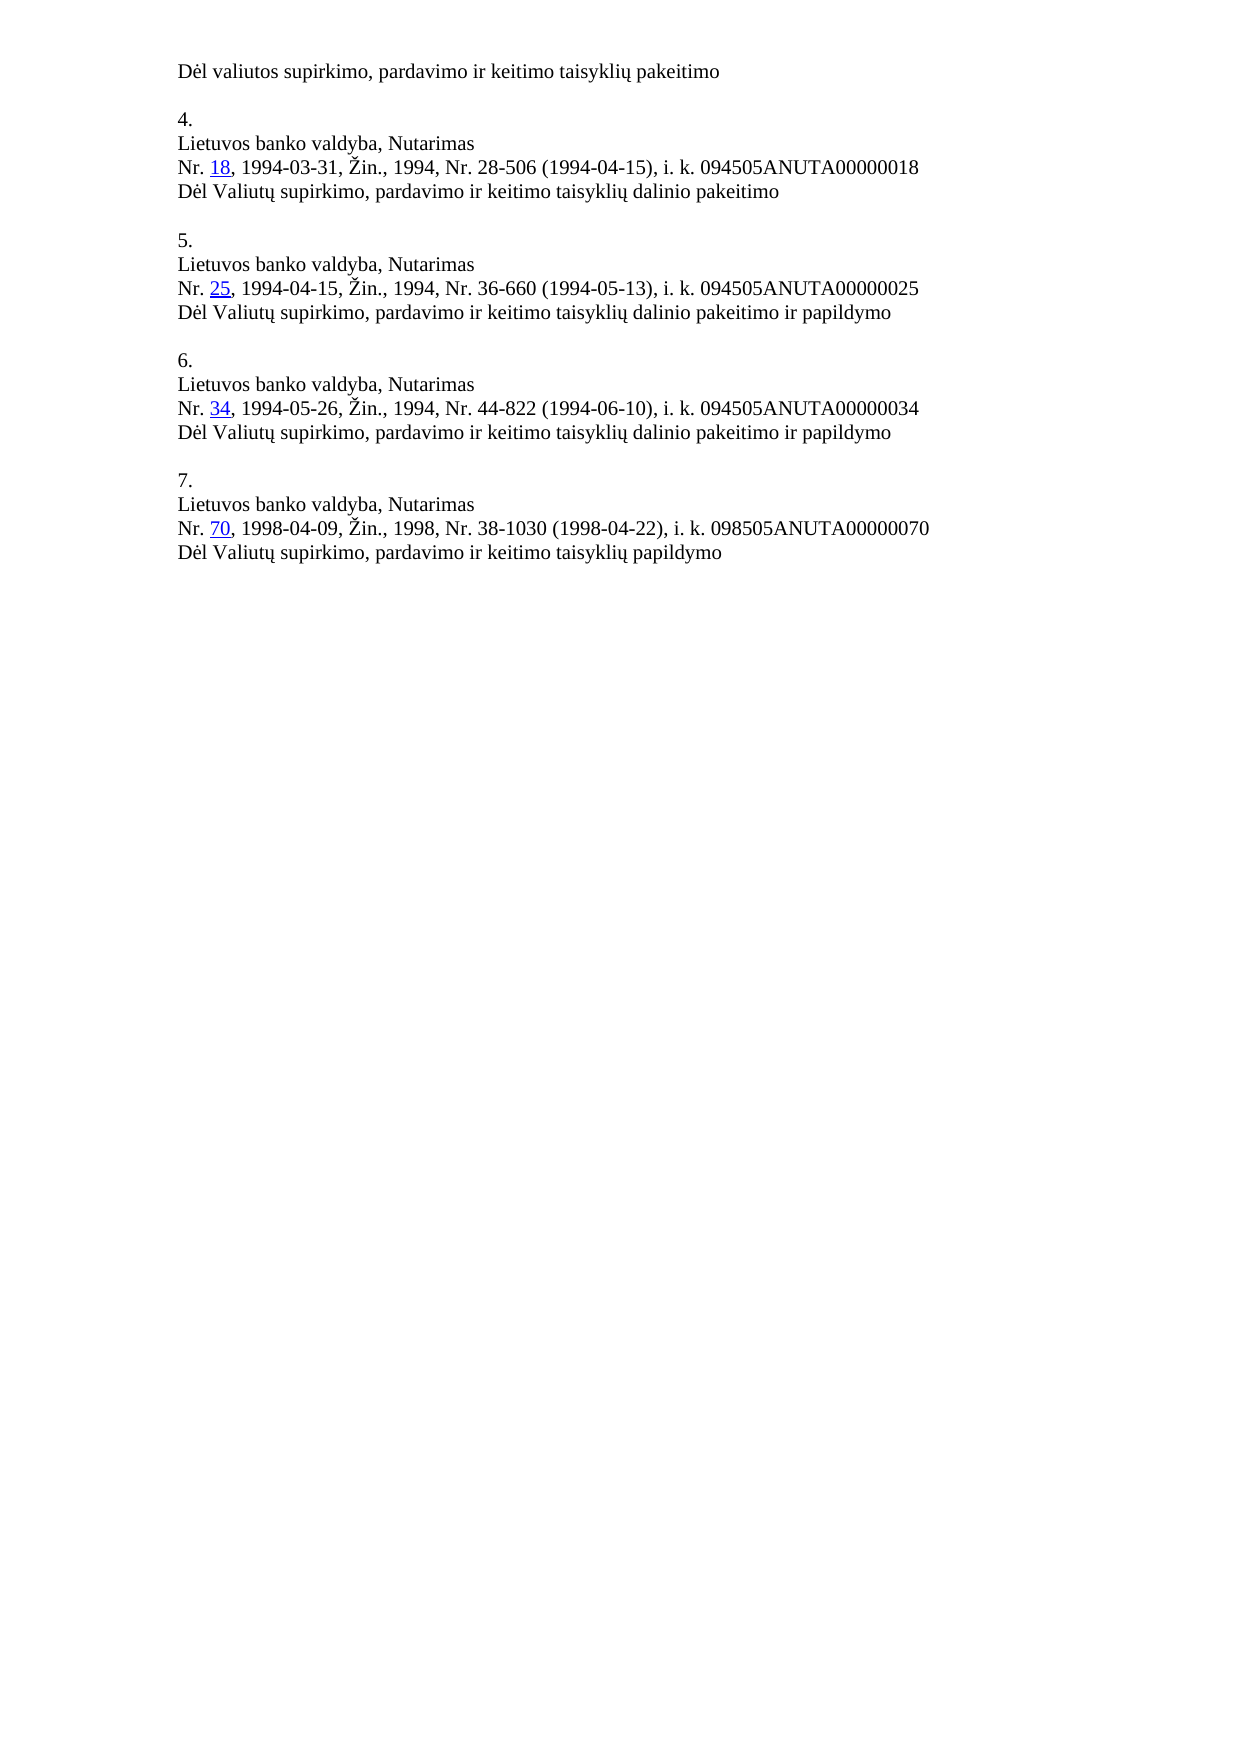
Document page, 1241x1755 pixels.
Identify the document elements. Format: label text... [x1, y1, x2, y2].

text 7. [177, 468, 1181, 492]
text Nr. 70, 1998-04-09, Žin., 1998, Nr. 38-1030 (1998-04-22), i. k. 098505ANUTA00000070 [177, 516, 1181, 540]
text Lietuvos banko valdyba, Nutarimas [177, 372, 1181, 396]
text Lietuvos banko valdyba, Nutarimas [177, 492, 1181, 516]
text Dėl Valiutų supirkimo, pardavimo ir keitimo taisyklių papildymo [177, 540, 1181, 564]
text 6. [177, 348, 1181, 372]
text Nr. 34, 1994-05-26, Žin., 1994, Nr. 44-822 (1994-06-10), i. k. 094505ANUTA00000034 [177, 396, 1181, 420]
text Dėl valiutos supirkimo, pardavimo ir keitimo taisyklių pakeitimo [177, 59, 1181, 83]
text Dėl Valiutų supirkimo, pardavimo ir keitimo taisyklių dalinio pakeitimo ir papildymo [177, 300, 1181, 324]
text Lietuvos banko valdyba, Nutarimas [177, 131, 1181, 155]
text 4. [177, 107, 1181, 131]
text Nr. 25, 1994-04-15, Žin., 1994, Nr. 36-660 (1994-05-13), i. k. 094505ANUTA00000025 [177, 276, 1181, 300]
text Dėl Valiutų supirkimo, pardavimo ir keitimo taisyklių dalinio pakeitimo ir papildymo [177, 420, 1181, 444]
text Dėl Valiutų supirkimo, pardavimo ir keitimo taisyklių dalinio pakeitimo [177, 179, 1181, 203]
text Lietuvos banko valdyba, Nutarimas [177, 252, 1181, 276]
text 5. [177, 227, 1181, 252]
text Nr. 18, 1994-03-31, Žin., 1994, Nr. 28-506 (1994-04-15), i. k. 094505ANUTA00000018 [177, 155, 1181, 179]
